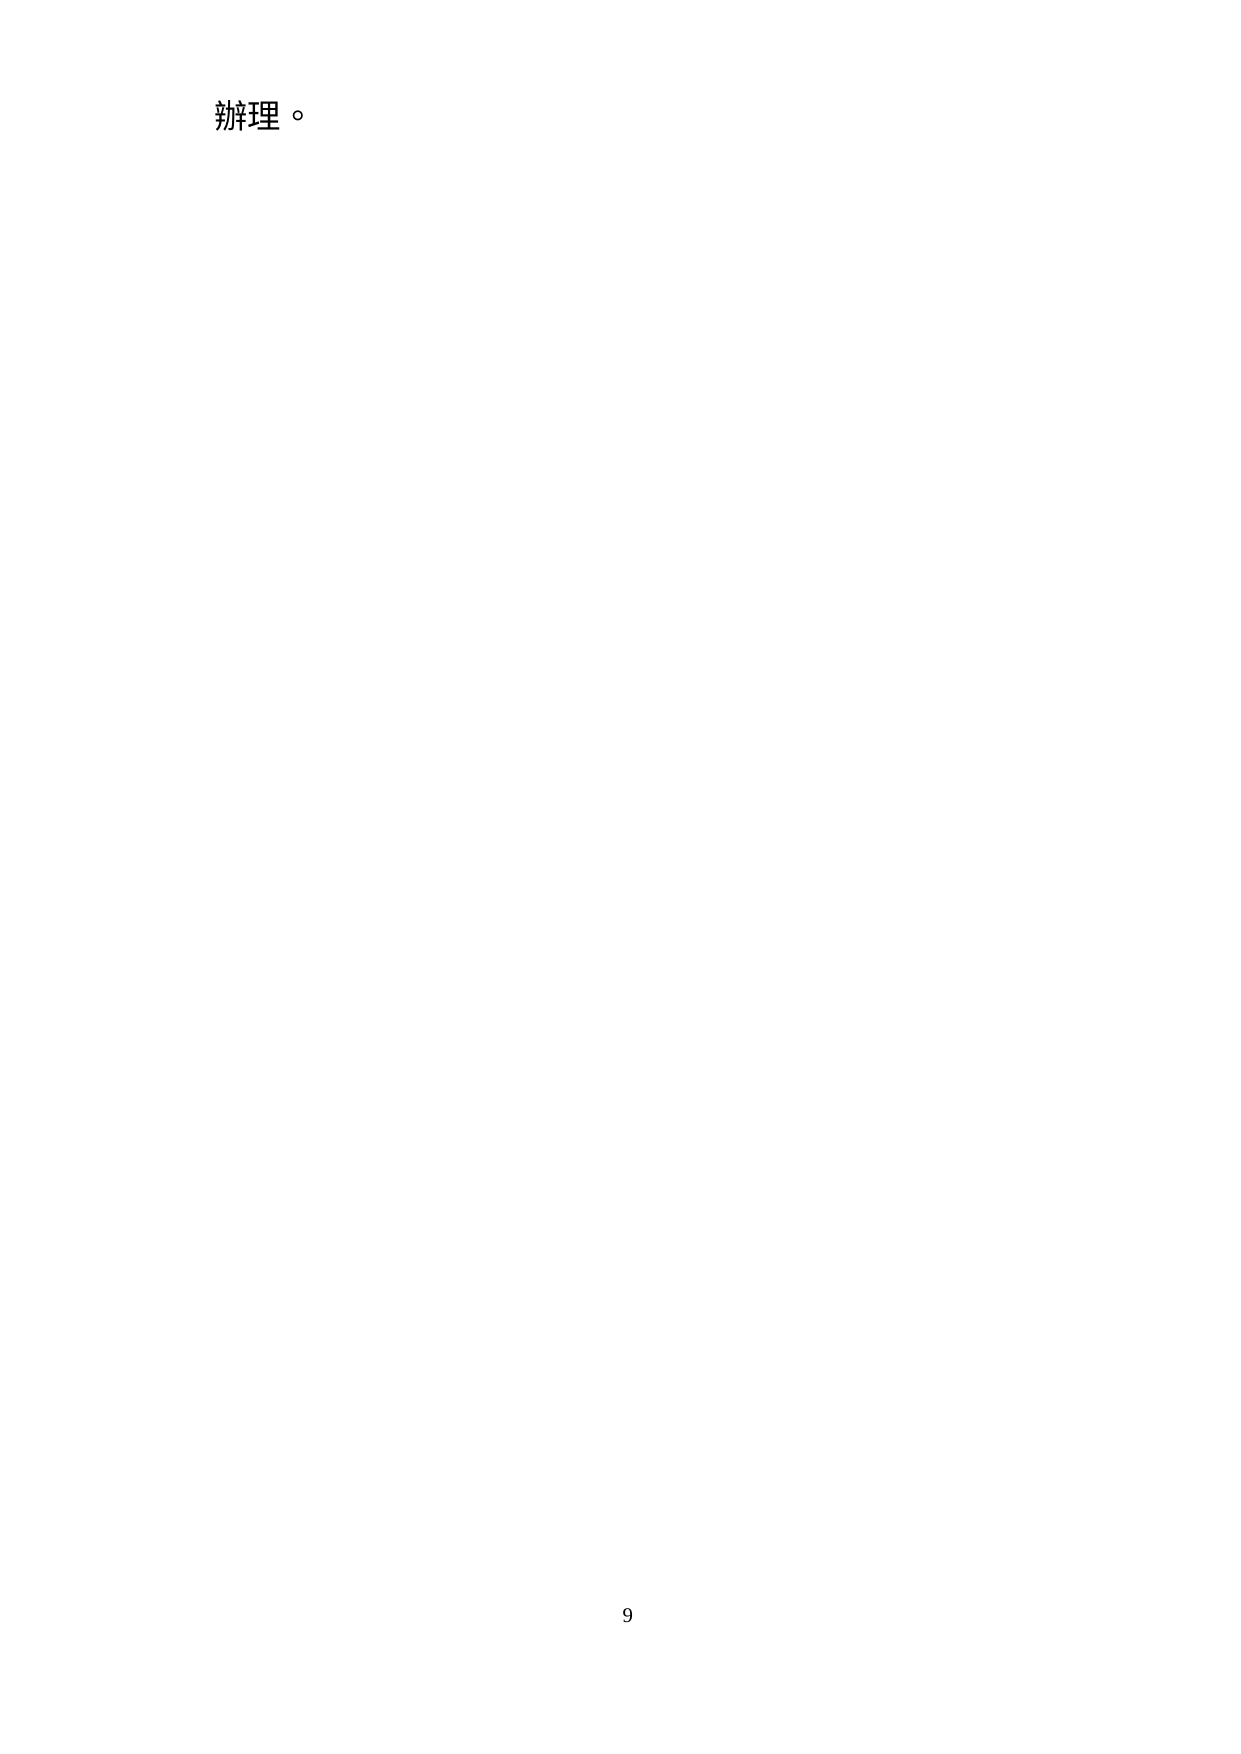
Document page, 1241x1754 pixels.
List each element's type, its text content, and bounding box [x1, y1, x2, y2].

text 辦理。 [148, 89, 1107, 139]
